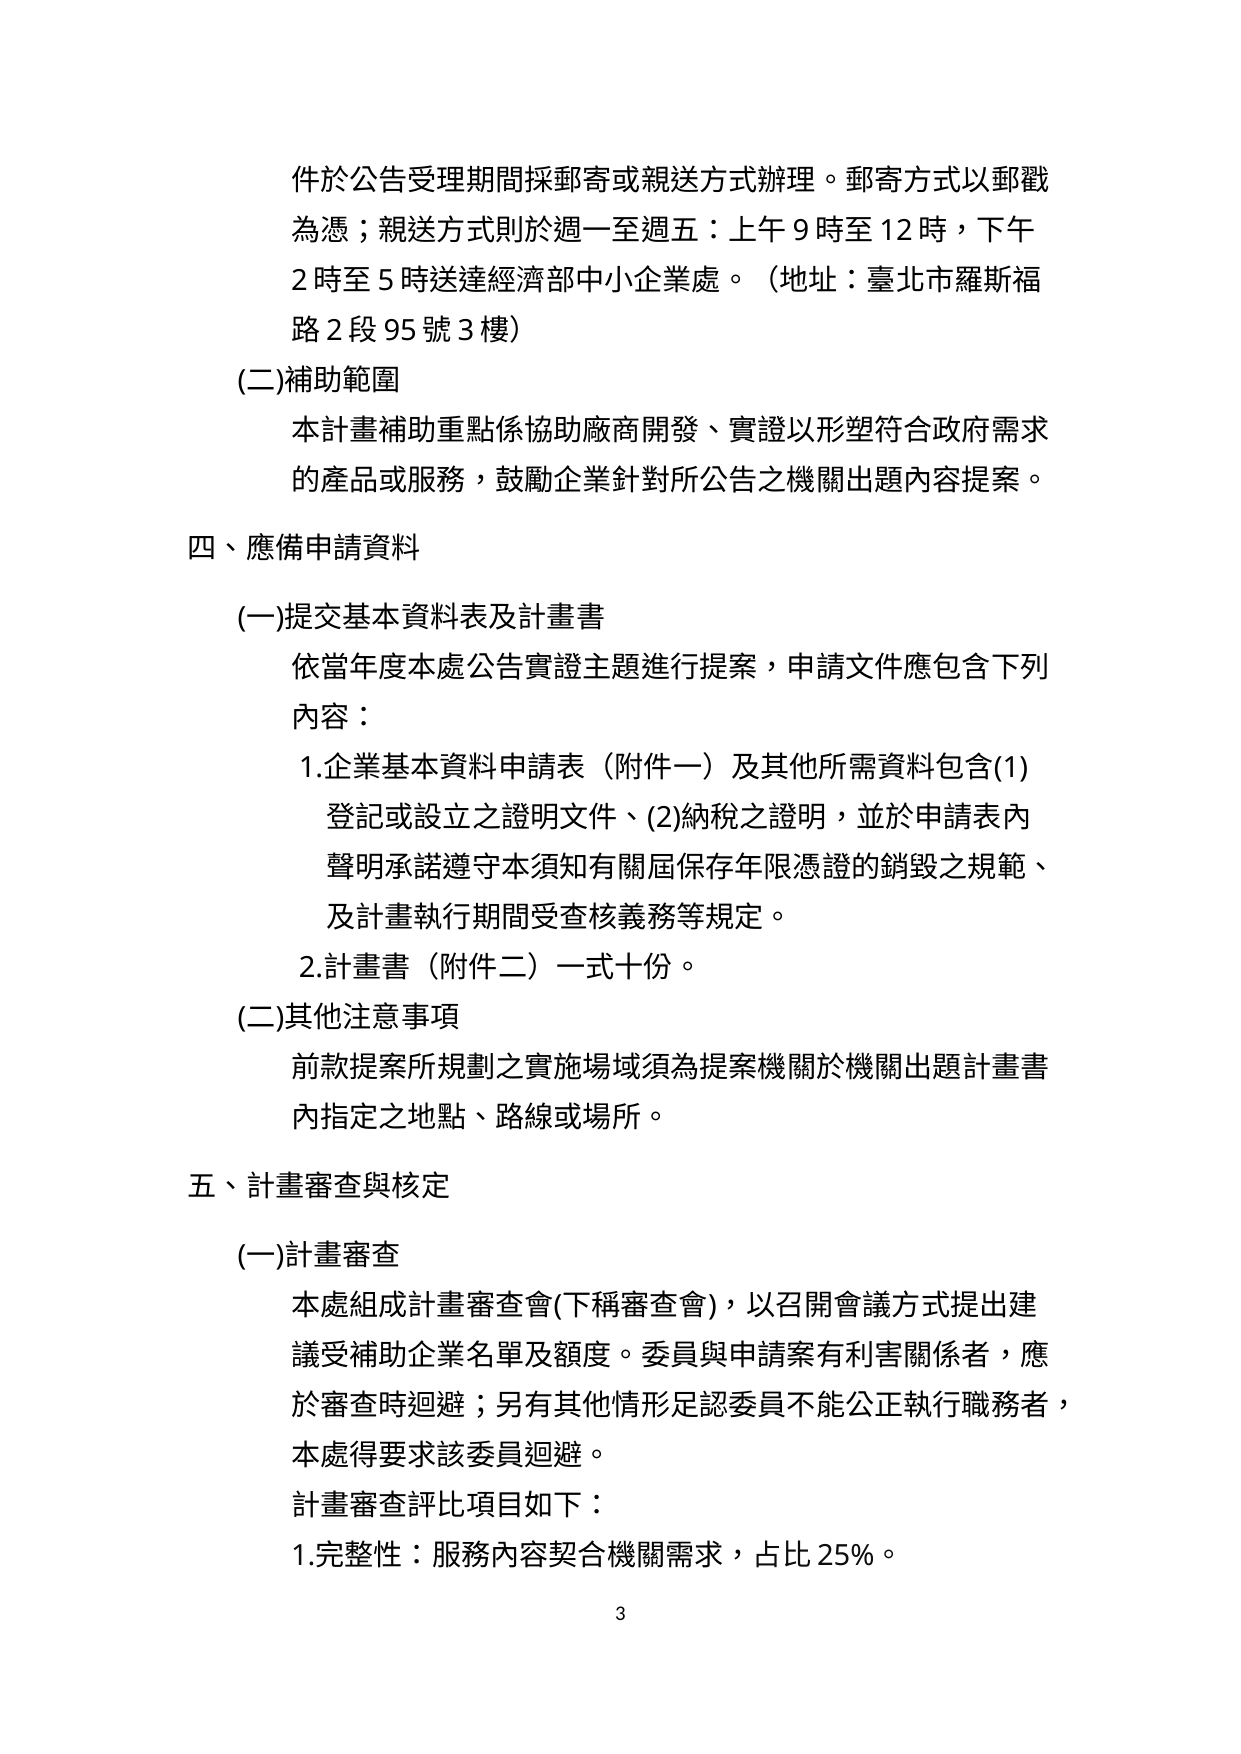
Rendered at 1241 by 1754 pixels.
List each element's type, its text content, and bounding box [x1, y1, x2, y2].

list 計畫審查 [237, 1225, 1053, 1275]
text 本處組成計畫審查會(下稱審查會)，以召開會議方式提出建議受補助企業名單及額度。委員與申請案有利害關係者，應於審查時迴避；另有其他情形足認委員不能公正執行職務者，本處得要求該委員迴避。 [291, 1275, 1053, 1475]
text 本計畫補助重點係協助廠商開發、實證以形塑符合政府需求的產品或服務，鼓勵企業針對所公告之機關出題內容提案。 [291, 400, 1053, 500]
list 企業基本資料申請表（附件一）及其他所需資料包含(1)登記或設立之證明文件、(2)納稅之證明，並於申請表內聲明承諾遵守本須知有關屆保存年限憑證的銷毀之規範、及計畫執行期間受查核義務等規定。 [298, 737, 1053, 937]
text 件於公告受理期間採郵寄或親送方式辦理。郵寄方式以郵戳為憑；親送方式則於週一至週五：上午9時至12時，下午2時至5時送達經濟部中小企業處。（地址：臺北市羅斯福路2段95號3樓） [291, 150, 1053, 350]
list 計畫書（附件二）一式十份。 [298, 937, 1053, 987]
text 前款提案所規劃之實施場域須為提案機關於機關出題計畫書內指定之地點、路線或場所。 [291, 1037, 1053, 1137]
list 補助範圍 [237, 350, 1053, 400]
list 完整性：服務內容契合機關需求，占比25%。 [291, 1525, 1053, 1575]
text 計畫審查評比項目如下： [291, 1475, 1053, 1525]
text 依當年度本處公告實證主題進行提案，申請文件應包含下列內容： [291, 637, 1053, 737]
list 提交基本資料表及計畫書 [237, 587, 1053, 637]
list 應備申請資料 [187, 519, 1053, 569]
list 其他注意事項 [237, 987, 1053, 1037]
list 計畫審查與核定 [187, 1156, 1053, 1206]
